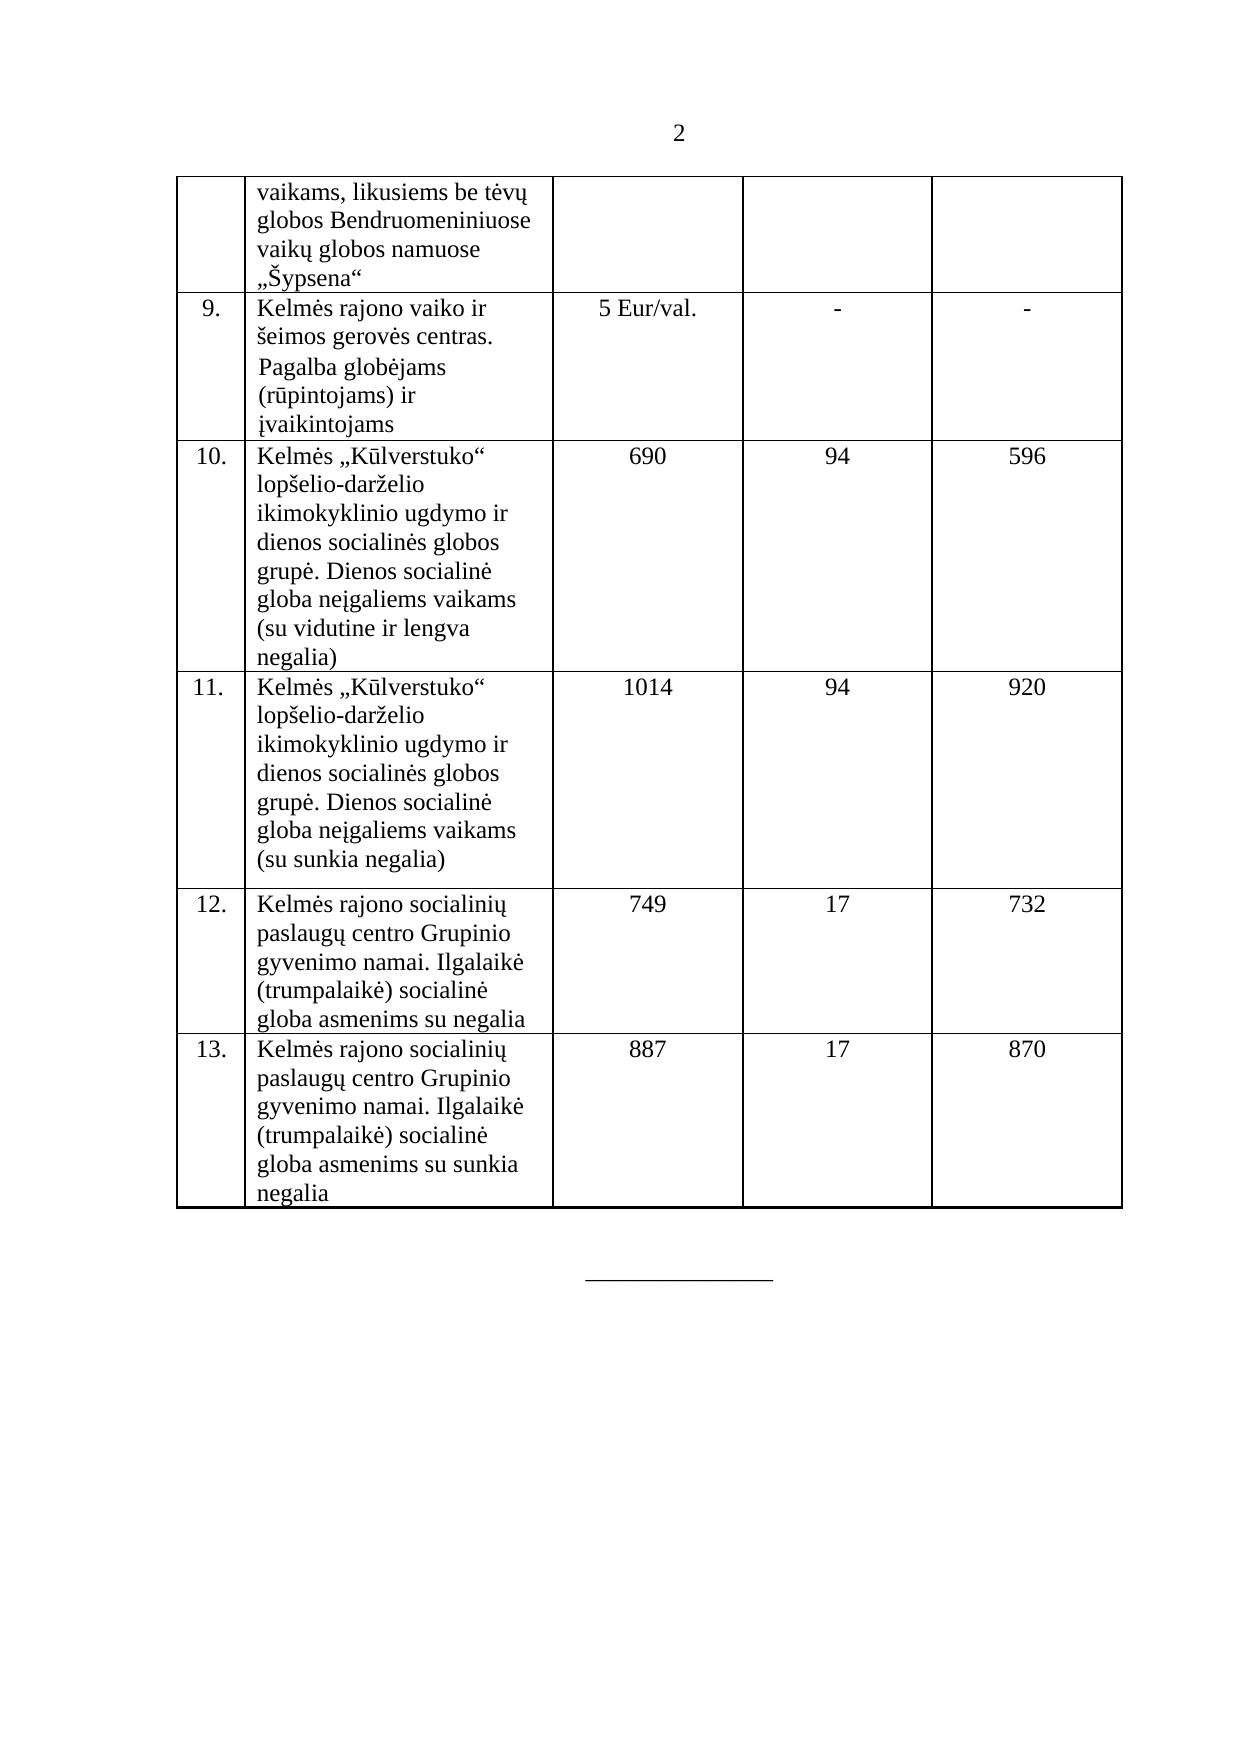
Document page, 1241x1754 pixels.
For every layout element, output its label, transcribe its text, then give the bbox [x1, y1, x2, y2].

table_cell 870 [933, 1034, 1121, 1206]
table_cell 1014 [554, 672, 742, 888]
table_cell vaikams, likusiems be tėvų globos Bendruomeniniuose vaikų globos namuose „Šypsena“ [246, 177, 552, 292]
table_cell [554, 177, 742, 292]
table_cell 887 [554, 1034, 742, 1206]
table_cell 690 [554, 441, 742, 671]
table_cell - [744, 293, 931, 440]
table_cell 9. [178, 293, 244, 440]
table_cell 17 [744, 1034, 931, 1206]
table_cell 10. [178, 441, 244, 671]
table_cell [744, 177, 931, 292]
table_cell [933, 177, 1121, 292]
table_cell Kelmės „Kūlverstuko“ lopšelio-darželio ikimokyklinio ugdymo ir dienos socialinės globos grupė. Dienos socialinė globa neįgaliems vaikams (su sunkia negalia) [246, 672, 552, 888]
table_cell 12. [178, 889, 244, 1033]
table_cell 13. [178, 1034, 244, 1206]
table_cell 11. [178, 672, 244, 888]
table_cell [178, 177, 244, 292]
text _______________ [177, 1255, 1181, 1284]
table_cell 732 [933, 889, 1121, 1033]
table_cell Kelmės rajono socialinių paslaugų centro Grupinio gyvenimo namai. Ilgalaikė (trumpalaikė) socialinė globa asmenims su negalia [246, 889, 552, 1033]
table_cell Kelmės rajono socialinių paslaugų centro Grupinio gyvenimo namai. Ilgalaikė (trumpalaikė) socialinė globa asmenims su sunkia negalia [246, 1034, 552, 1206]
table_cell 596 [933, 441, 1121, 671]
table_cell 920 [933, 672, 1121, 888]
table_cell Kelmės „Kūlverstuko“ lopšelio-darželio ikimokyklinio ugdymo ir dienos socialinės globos grupė. Dienos socialinė globa neįgaliems vaikams (su vidutine ir lengva negalia) [246, 441, 552, 671]
table_header Pagalba globėjams (rūpintojams) ir įvaikintojams [257, 350, 533, 439]
table_cell 749 [554, 889, 742, 1033]
table_header [533, 350, 541, 439]
table_cell 5 Eur/val. [554, 293, 742, 440]
table_cell 94 [744, 441, 931, 671]
table_cell 17 [744, 889, 931, 1033]
table_cell Kelmės rajono vaiko ir šeimos gerovės centras. [246, 293, 552, 440]
table_cell - [933, 293, 1121, 440]
table_cell 94 [744, 672, 931, 888]
